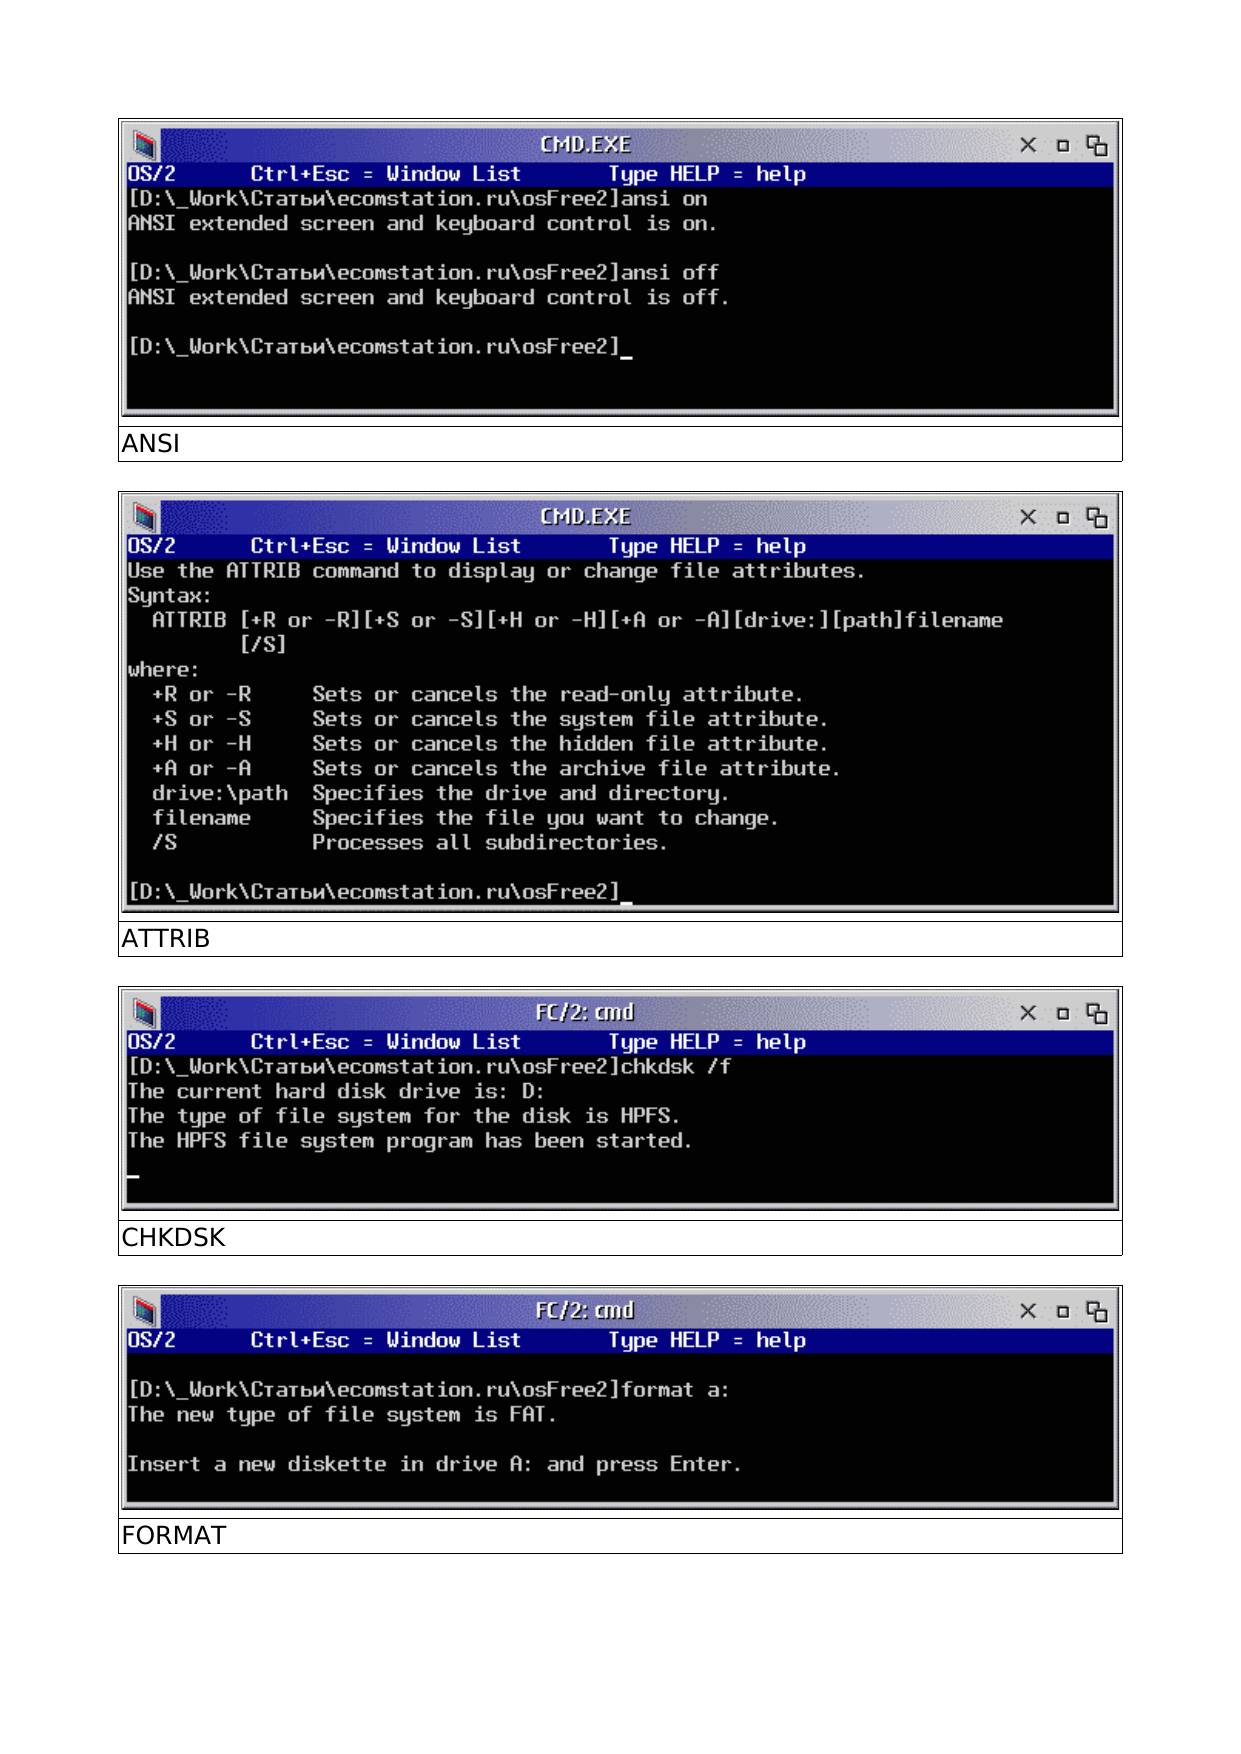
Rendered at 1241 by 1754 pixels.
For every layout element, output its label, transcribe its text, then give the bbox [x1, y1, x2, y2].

picture [121, 989, 1120, 1211]
table_header [119, 1286, 1122, 1518]
table_cell FORMAT [119, 1519, 1122, 1553]
table_header [119, 987, 1122, 1220]
table_cell ANSI [119, 427, 1122, 461]
picture [121, 493, 1120, 913]
table_header [119, 492, 1122, 921]
picture [121, 1287, 1120, 1510]
table_cell CHKDSK [119, 1221, 1122, 1255]
table_header [119, 119, 1122, 426]
table_cell ATTRIB [119, 922, 1122, 956]
picture [121, 121, 1120, 417]
